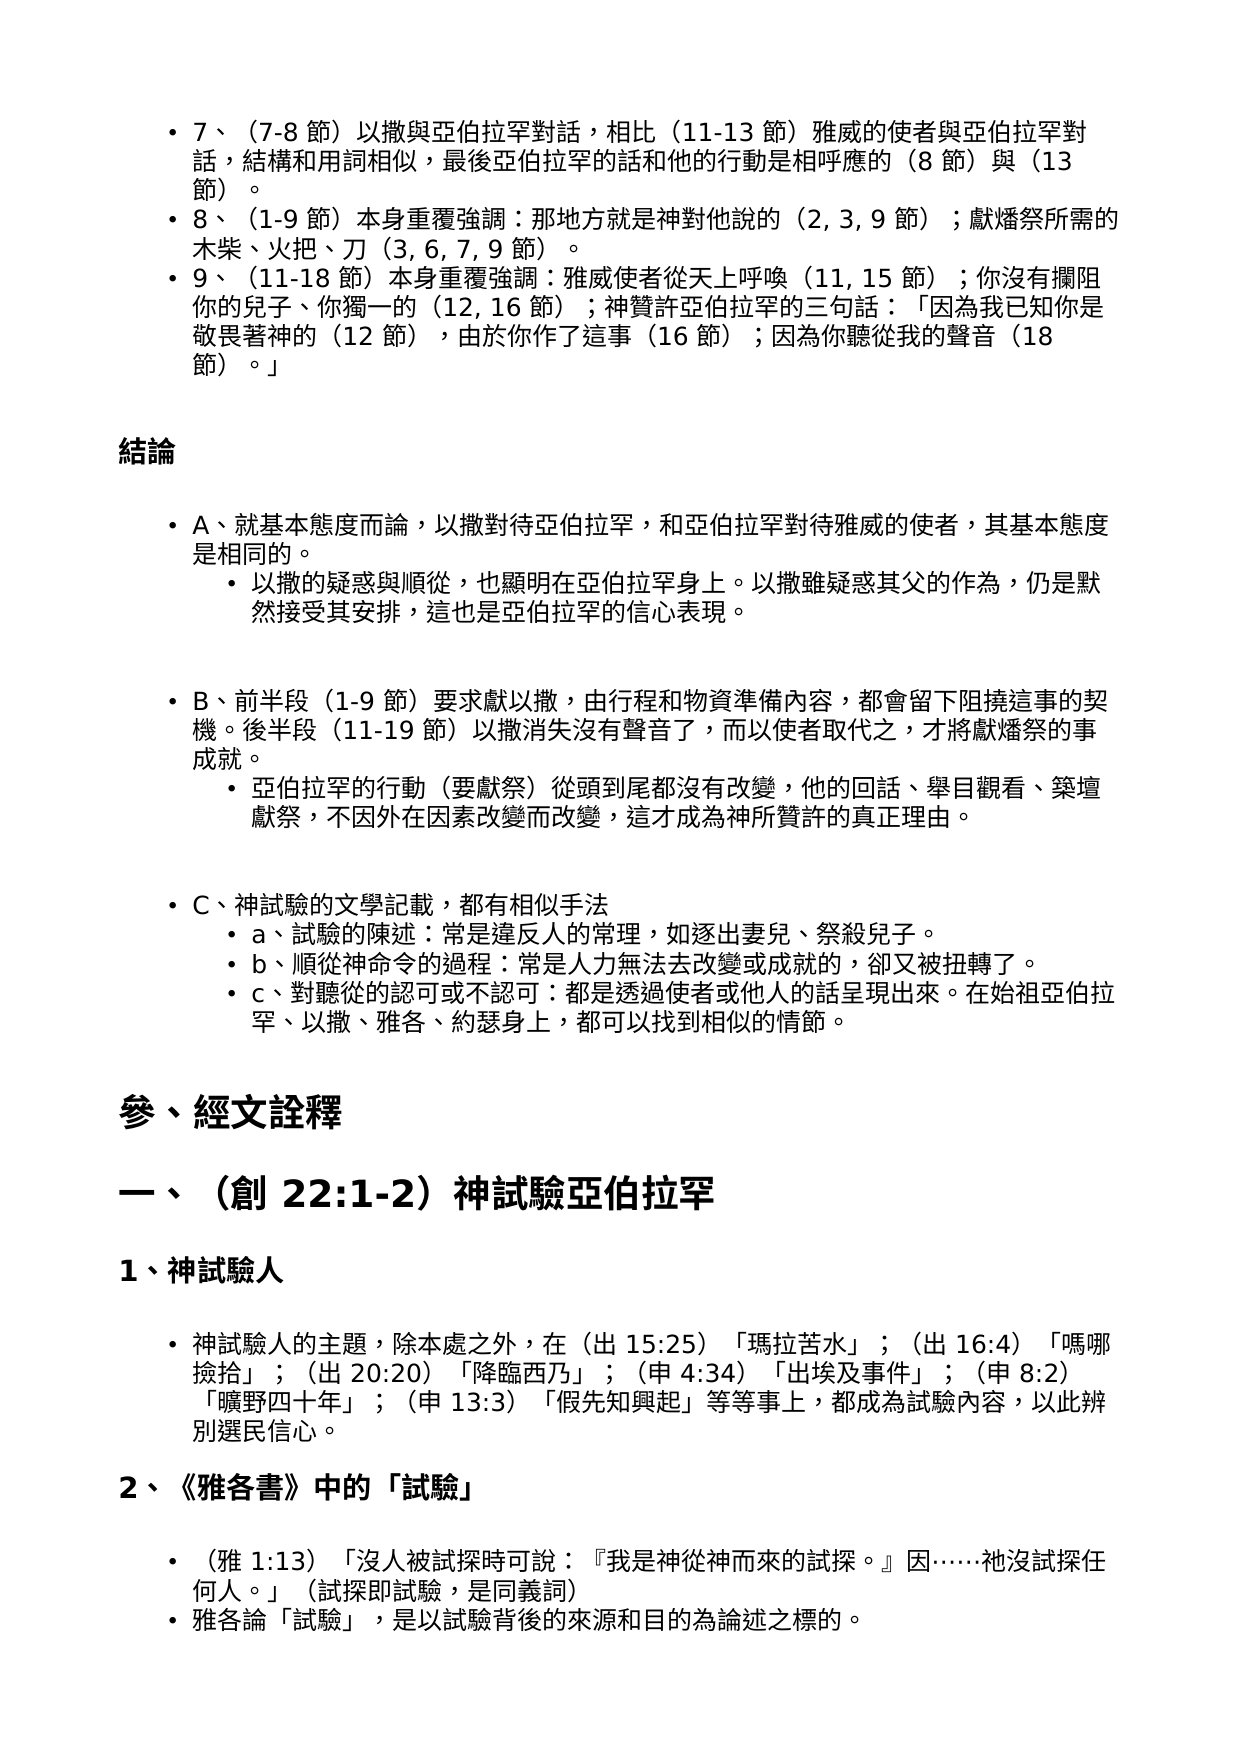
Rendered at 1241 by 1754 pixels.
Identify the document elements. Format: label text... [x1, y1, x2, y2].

list b、順從神命令的過程：常是人力無法去改變或成就的，卻又被扭轉了。 [236, 950, 1122, 979]
list 9、（11-18 節）本身重覆強調：雅威使者從天上呼喚（11, 15 節）；你沒有攔阻你的兒子、你獨一的（12, 16 節）；神贊許亞伯拉罕的三句話：「因為我已知你是敬畏著神的（12 節），由於你作了這事（16 節）；因為你聽從我的聲音（18 節）。」 [177, 264, 1122, 381]
list 雅各論「試驗」，是以試驗背後的來源和目的為論述之標的。 [177, 1606, 1122, 1635]
subtitle 結論 [118, 435, 1122, 469]
list （雅 1:13）「沒人被試探時可說：『我是神從神而來的試探。』因⋯⋯祂沒試探任何人。」（試探即試驗，是同義詞） [177, 1548, 1122, 1606]
list a、試驗的陳述：常是違反人的常理，如逐出妻兒、祭殺兒子。 [236, 921, 1122, 950]
list 亞伯拉罕的行動（要獻祭）從頭到尾都沒有改變，他的回話、舉目觀看、築壇獻祭，不因外在因素改變而改變，這才成為神所贊許的真正理由。 [236, 774, 1122, 832]
list 8、（1-9 節）本身重覆強調：那地方就是神對他說的（2, 3, 9 節）；獻燔祭所需的木柴、火把、刀（3, 6, 7, 9 節）。 [177, 206, 1122, 264]
subtitle 參、經文詮釋 [118, 1092, 1122, 1135]
list 神試驗人的主題，除本處之外，在（出 15:25）「瑪拉苦水」；（出 16:4）「嗎哪撿拾」；（出 20:20）「降臨西乃」；（申 4:34）「出埃及事件」；（申 8:2）「曠野四十年」；（申 13:3）「假先知興起」等等事上，都成為試驗內容，以此辨別選民信心。 [177, 1330, 1122, 1447]
list 7、（7-8 節）以撒與亞伯拉罕對話，相比（11-13 節）雅威的使者與亞伯拉罕對話，結構和用詞相似，最後亞伯拉罕的話和他的行動是相呼應的（8 節）與（13 節）。 [177, 118, 1122, 206]
list C、神試驗的文學記載，都有相似手法 [177, 891, 1122, 921]
subtitle 2、《雅各書》中的「試驗」 [118, 1472, 1122, 1506]
list c、對聽從的認可或不認可：都是透過使者或他人的話呈現出來。在始祖亞伯拉罕、以撒、雅各、約瑟身上，都可以找到相似的情節。 [236, 979, 1122, 1037]
list B、前半段（1-9 節）要求獻以撒，由行程和物資準備內容，都會留下阻撓這事的契機。後半段（11-19 節）以撒消失沒有聲音了，而以使者取代之，才將獻燔祭的事成就。 [177, 687, 1122, 774]
subtitle 1、神試驗人 [118, 1254, 1122, 1288]
list A、就基本態度而論，以撒對待亞伯拉罕，和亞伯拉罕對待雅威的使者，其基本態度是相同的。 [177, 511, 1122, 569]
list 以撒的疑惑與順從，也顯明在亞伯拉罕身上。以撒雖疑惑其父的作為，仍是默然接受其安排，這也是亞伯拉罕的信心表現。 [236, 569, 1122, 628]
subtitle 一、（創 22:1-2）神試驗亞伯拉罕 [118, 1173, 1122, 1217]
